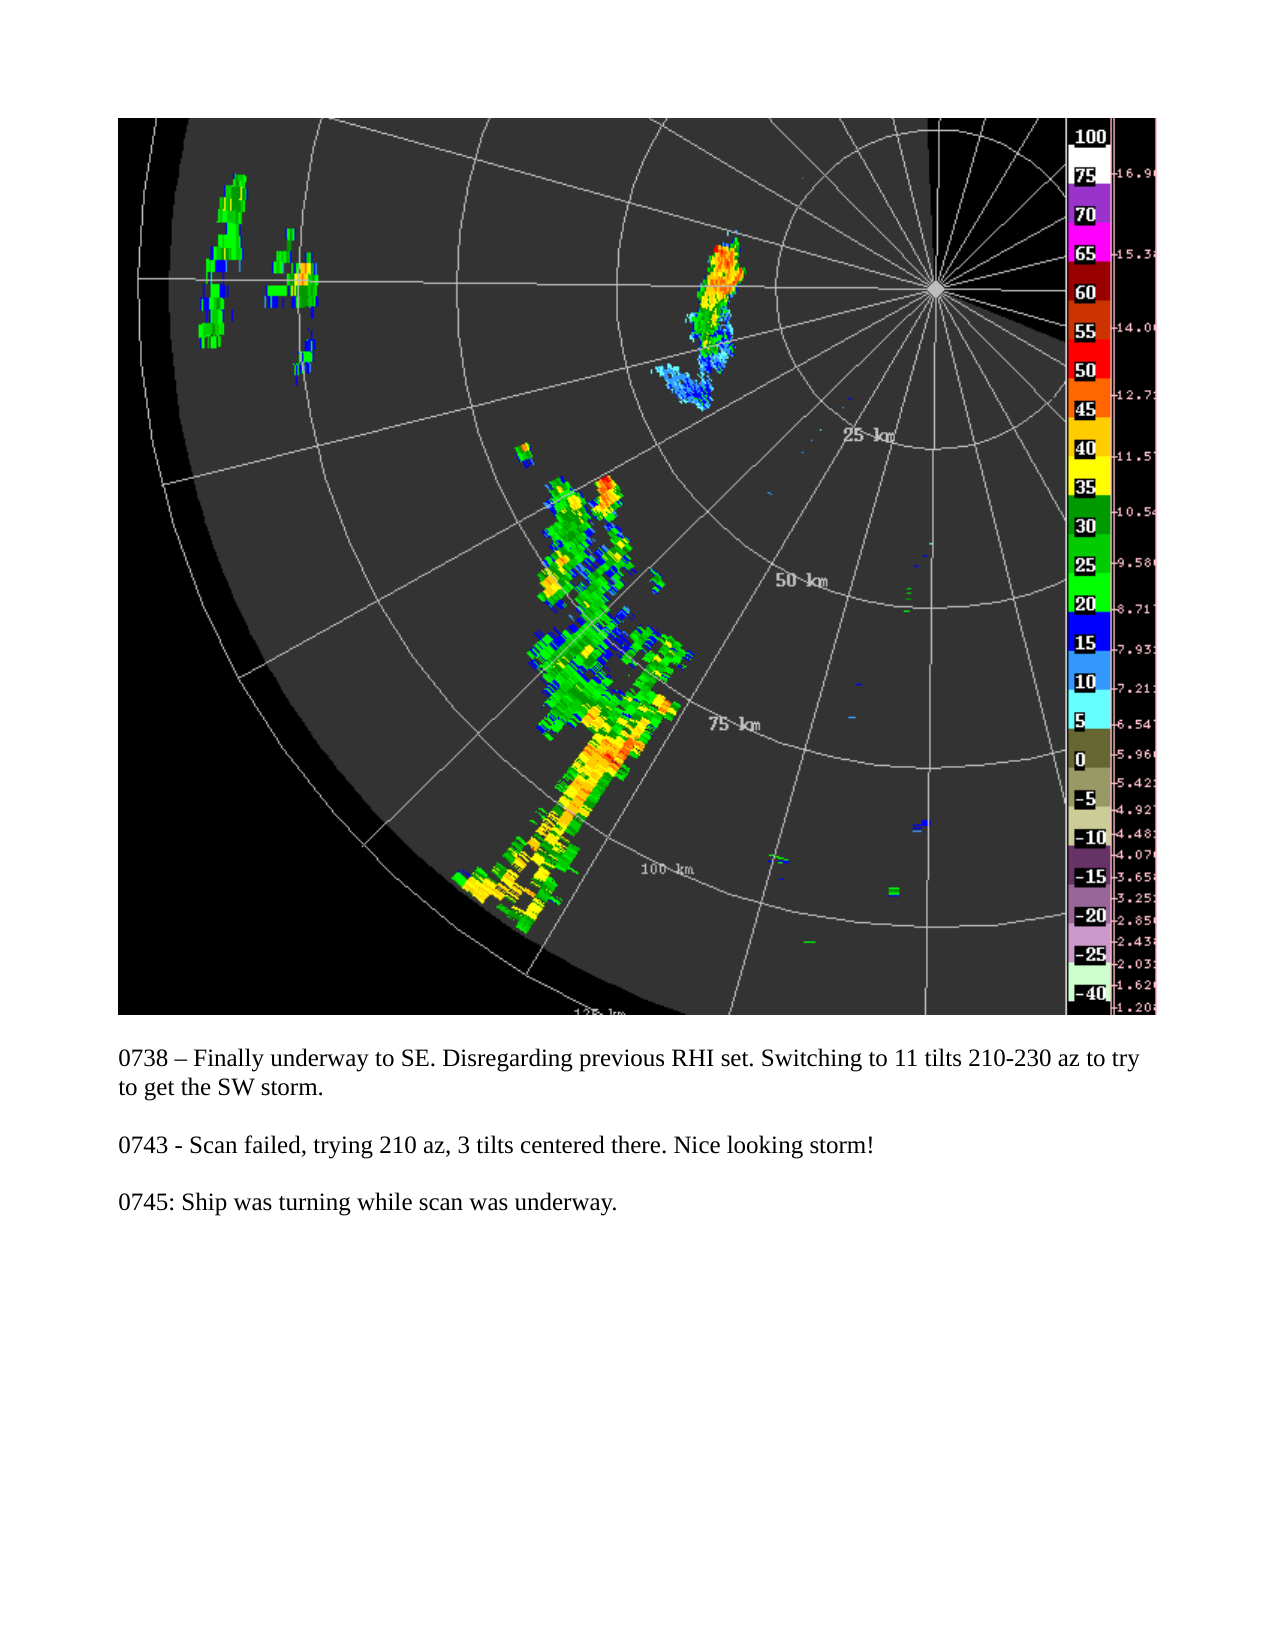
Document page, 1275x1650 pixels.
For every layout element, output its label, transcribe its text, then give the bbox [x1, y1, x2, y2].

text 0745: Ship was turning while scan was underway. [118, 1187, 1157, 1216]
picture [118, 118, 1157, 1015]
text 0743 - Scan failed, trying 210 az, 3 tilts centered there. Nice looking storm! [118, 1130, 1157, 1158]
text 0738 – Finally underway to SE. Disregarding previous RHI set. Switching to 11 tilts 210-230 az to try to get the SW storm. [118, 1043, 1157, 1101]
